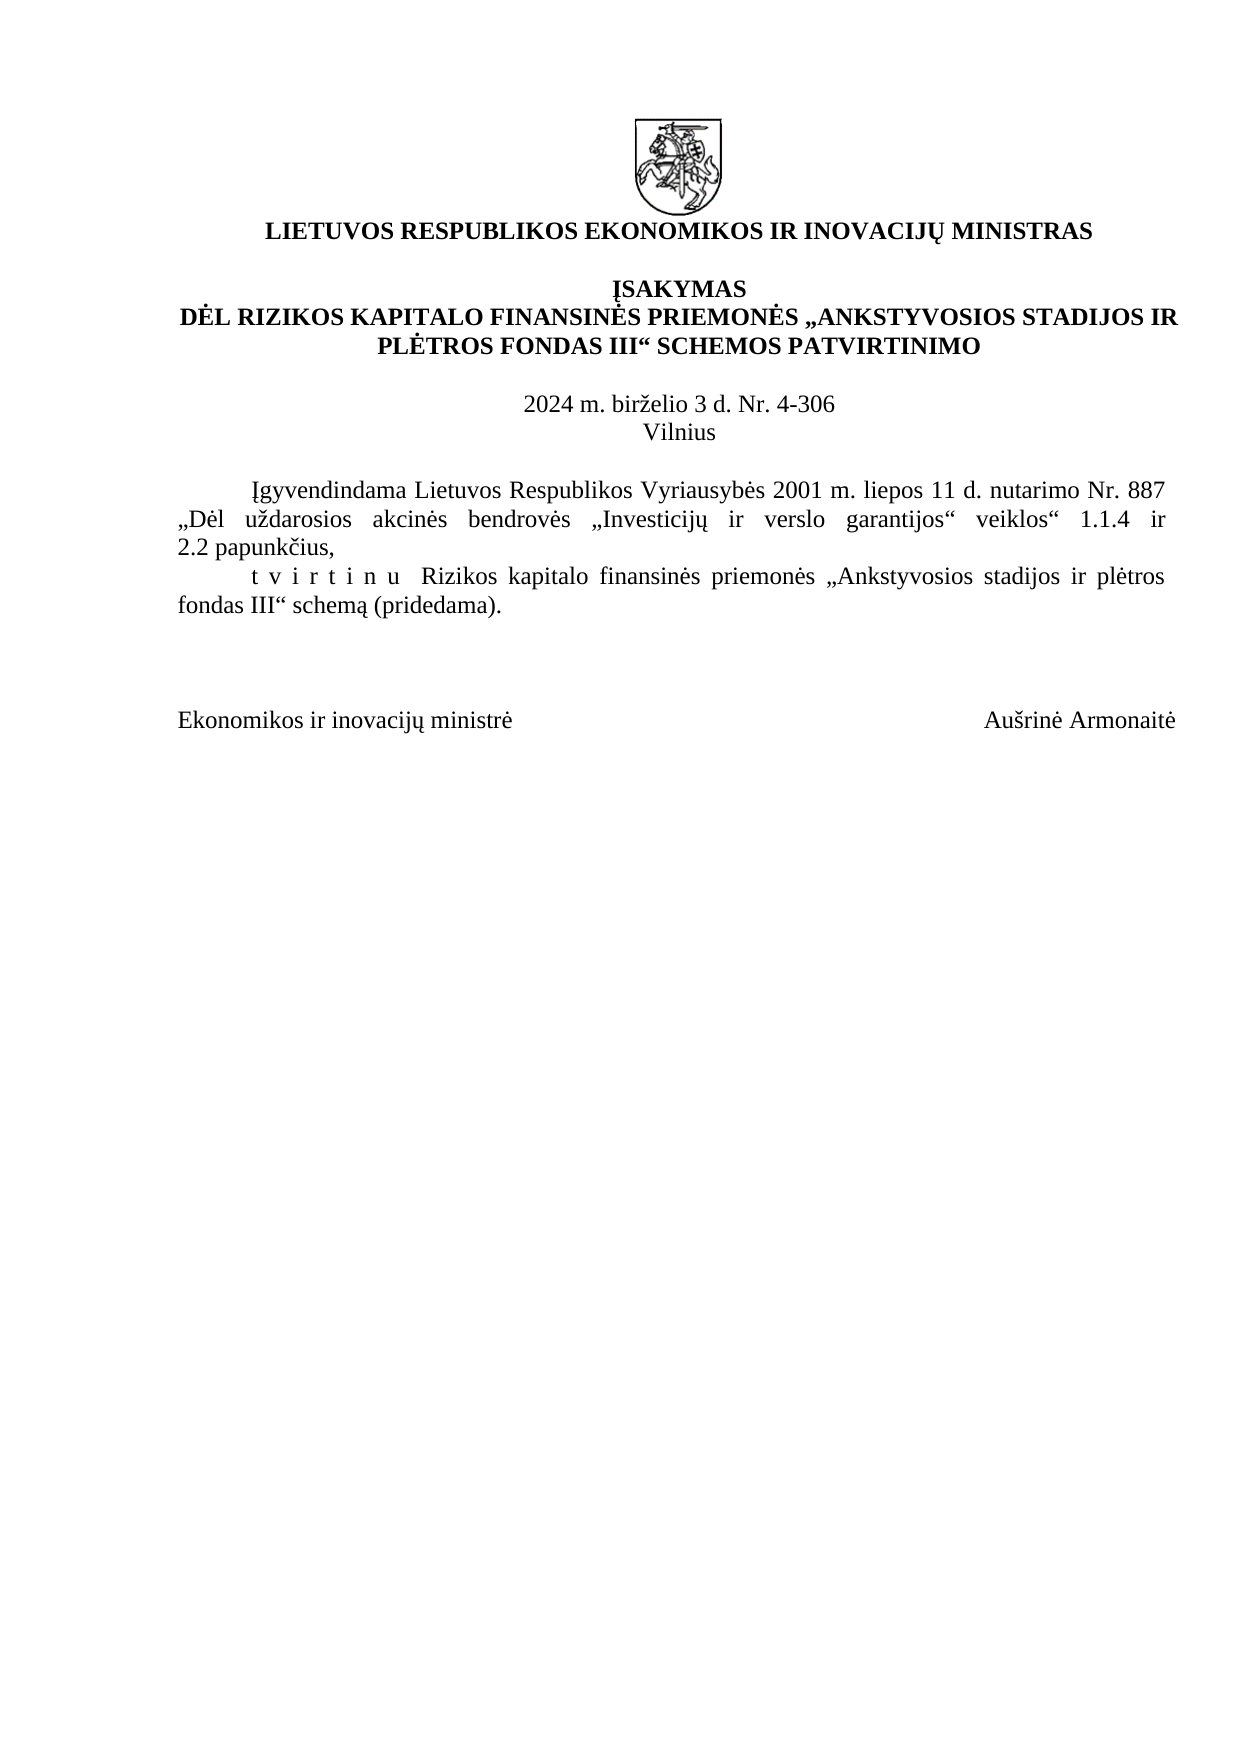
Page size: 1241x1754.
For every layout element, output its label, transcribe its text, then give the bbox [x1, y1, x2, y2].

text t v i r t i n u Rizikos kapitalo finansinės priemonės „Ankstyvosios stadijos ir plėtros fondas III“ schemą (pridedama). [177, 561, 1166, 619]
text Įgyvendindama Lietuvos Respublikos Vyriausybės 2001 m. liepos 11 d. nutarimo Nr. 887 „Dėl uždarosios akcinės bendrovės „Investicijų ir verslo garantijos“ veiklos“ 1.1.4 ir 2.2 papunkčius, [177, 475, 1166, 561]
text 2024 m. birželio 3 d. Nr. 4-306 [177, 389, 1181, 417]
text DĖL RIZIKOS KAPITALO FINANSINĖS PRIEMONĖS „ANKSTYVOSIOS STADIJOS IR PLĖTROS FONDAS III“ SCHEMOS PATVIRTINIMO [177, 302, 1181, 360]
text Vilnius [177, 417, 1181, 446]
text ĮSAKYMAS [177, 274, 1181, 302]
text LIETUVOS RESPUBLIKOS Ekonomikos ir inovacijų MINISTRAS [177, 216, 1181, 245]
text Ekonomikos ir inovacijų ministrė Aušrinė Armonaitė [177, 705, 1181, 734]
